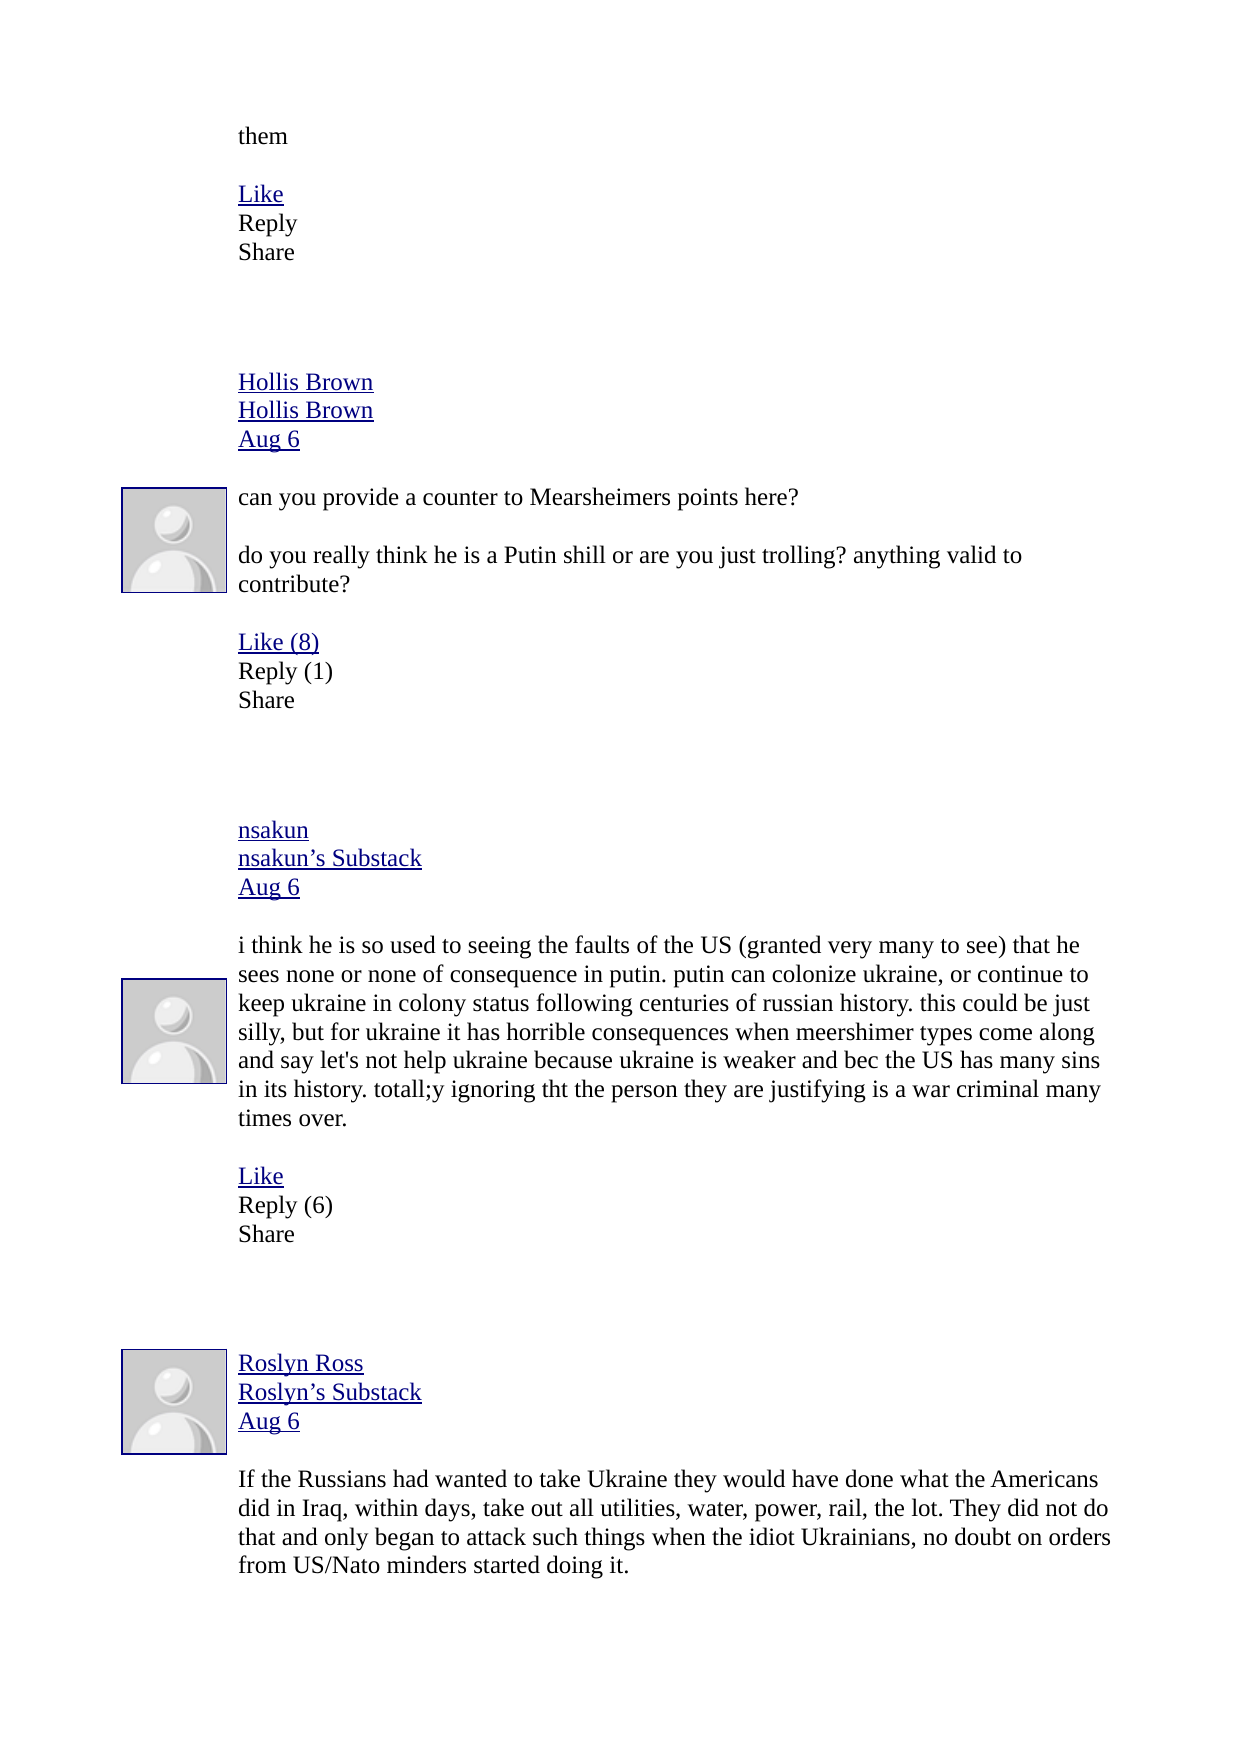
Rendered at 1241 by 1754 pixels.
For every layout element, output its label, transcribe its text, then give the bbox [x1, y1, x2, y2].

table_header them Like Reply Share [235, 118, 1122, 268]
table_header [118, 118, 235, 268]
table_header [118, 812, 235, 1250]
table_header Roslyn Ross Roslyn’s Substack Aug 6 If the Russians had wanted to take Ukraine they would have done what the Americans did in Iraq, within days, take out all utilities, water, power, rail, the lot. They did not do that and only began to attack such things when the idiot Ukrainians, no doubt on orders from US/Nato minders started doing it. [235, 1346, 1122, 1612]
picture [123, 980, 226, 1083]
picture [123, 489, 226, 592]
table_header Hollis Brown Hollis Brown Aug 6 can you provide a counter to Mearsheimers points here? do you really think he is a Putin shill or are you just trolling? anything valid to contribute? Like (8) Reply (1) Share [235, 364, 1122, 717]
picture [123, 1350, 226, 1453]
table_header [118, 1346, 235, 1612]
table_header nsakun nsakun’s Substack Aug 6 i think he is so used to seeing the faults of the US (granted very many to see) that he sees none or none of consequence in putin. putin can colonize ukraine, or continue to keep ukraine in colony status following centuries of russian history. this could be just silly, but for ukraine it has horrible consequences when meershimer types come along and say let's not help ukraine because ukraine is weaker and bec the US has many sins in its history. totall;y ignoring tht the person they are justifying is a war criminal many times over. Like Reply (6) Share [235, 812, 1122, 1250]
table_header [118, 364, 235, 717]
